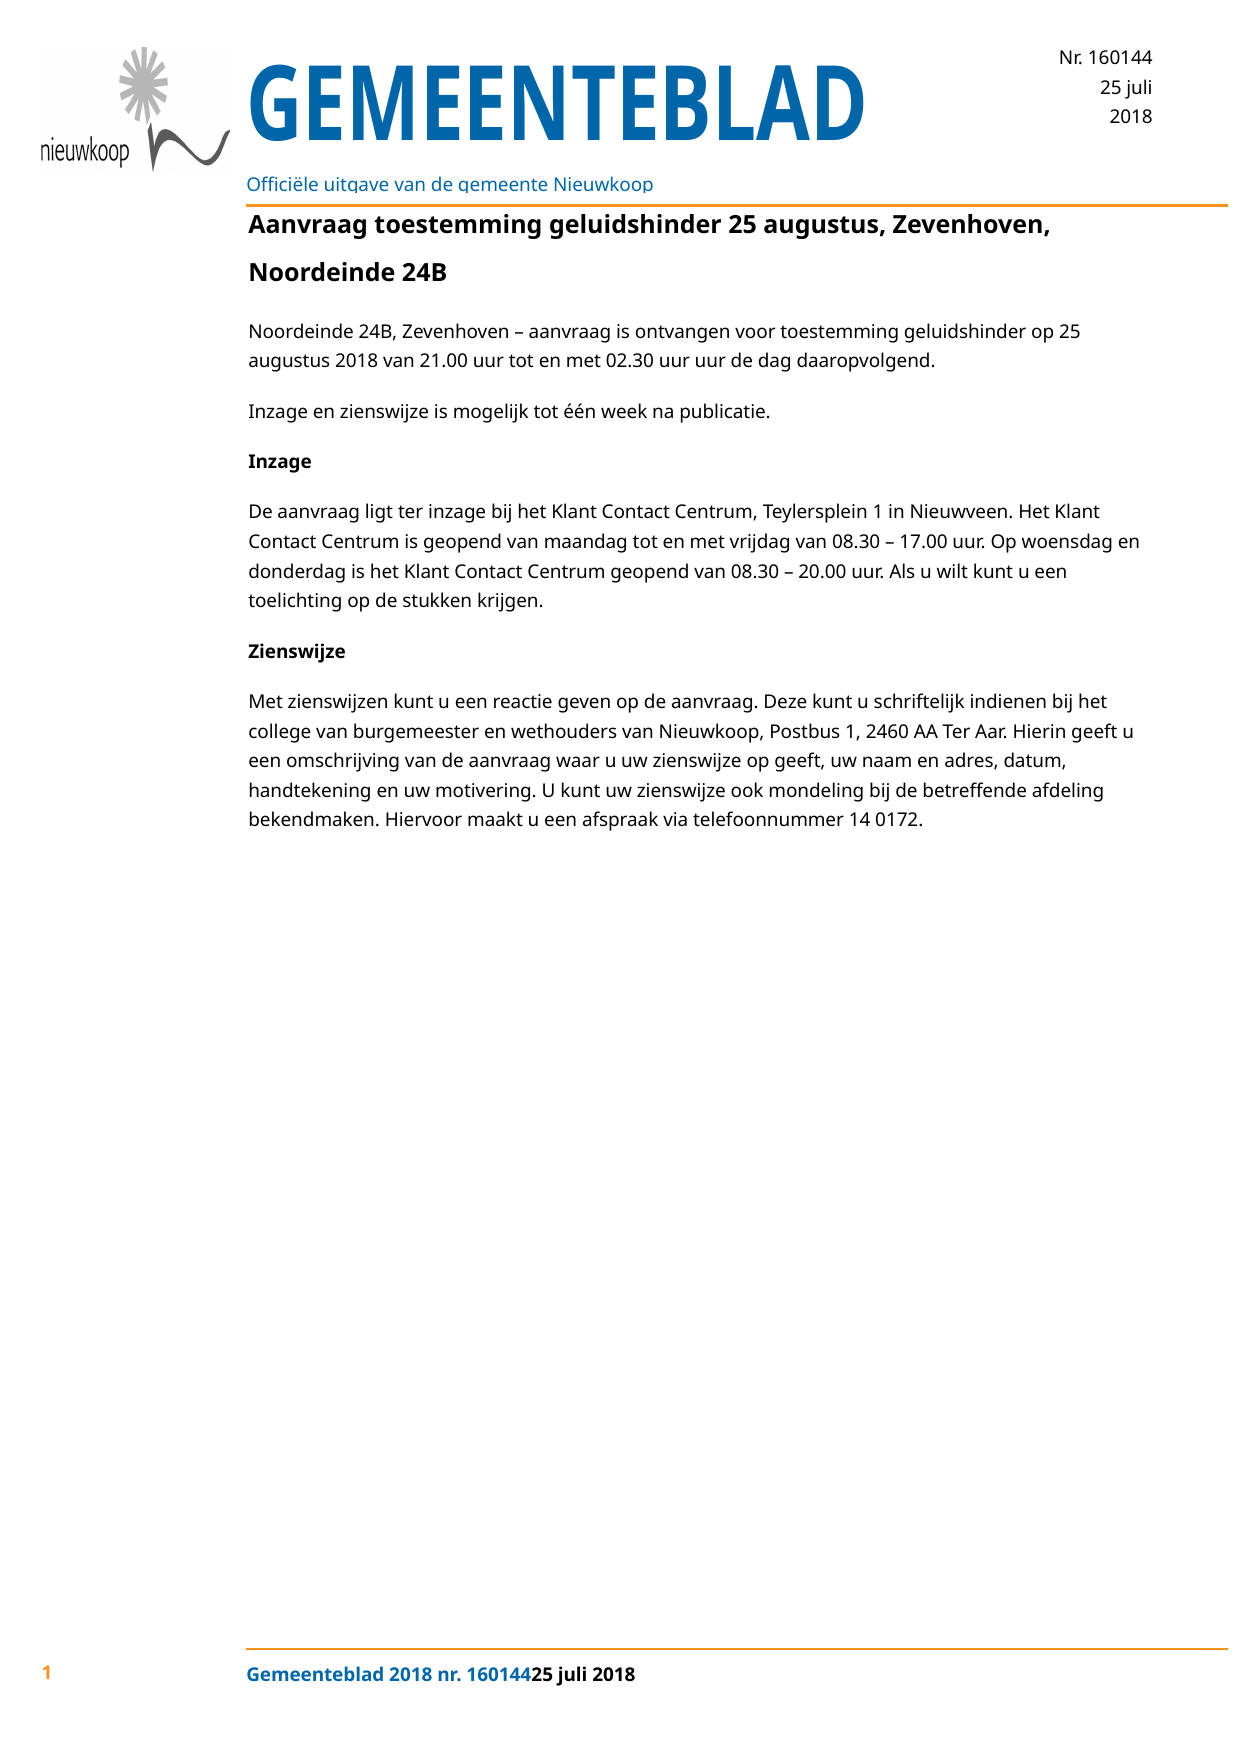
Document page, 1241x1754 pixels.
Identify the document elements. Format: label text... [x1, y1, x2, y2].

text De aanvraag ligt ter inzage bij het Klant Contact Centrum, Teylersplein 1 in Nieuwveen. Het Klant Contact Centrum is geopend van maandag tot en met vrijdag van 08.30 – 17.00 uur. Op woensdag en donderdag is het Klant Contact Centrum geopend van 08.30 – 20.00 uur. Als u wilt kunt u een toelichting op de stukken krijgen. [248, 499, 1152, 613]
picture [41, 47, 231, 172]
text Inzage [248, 448, 1152, 474]
text Met zienswijzen kunt u een reactie geven op de aanvraag. Deze kunt u schriftelijk indienen bij het college van burgemeester en wethouders van Nieuwkoop, Postbus 1, 2460 AA Ter Aar. Hierin geeft u een omschrijving van de aanvraag waar u uw zienswijze op geeft, uw naam en adres, datum, handtekening en uw motivering. U kunt uw zienswijze ook mondeling bij de betreffende afdeling bekendmaken. Hiervoor maakt u een afspraak via telefoonnummer 14 0172. [248, 688, 1152, 832]
text Zienswijze [248, 638, 1152, 664]
text Noordeinde 24B, Zevenhoven – aanvraag is ontvangen voor toestemming geluidshinder op 25 augustus 2018 van 21.00 uur tot en met 02.30 uur uur de dag daaropvolgend. [248, 318, 1152, 373]
text Aanvraag toestemming geluidshinder 25 augustus, Zevenhoven, Noordeinde 24B [248, 207, 1152, 288]
text Inzage en zienswijze is mogelijk tot één week na publicatie. [248, 398, 1152, 424]
